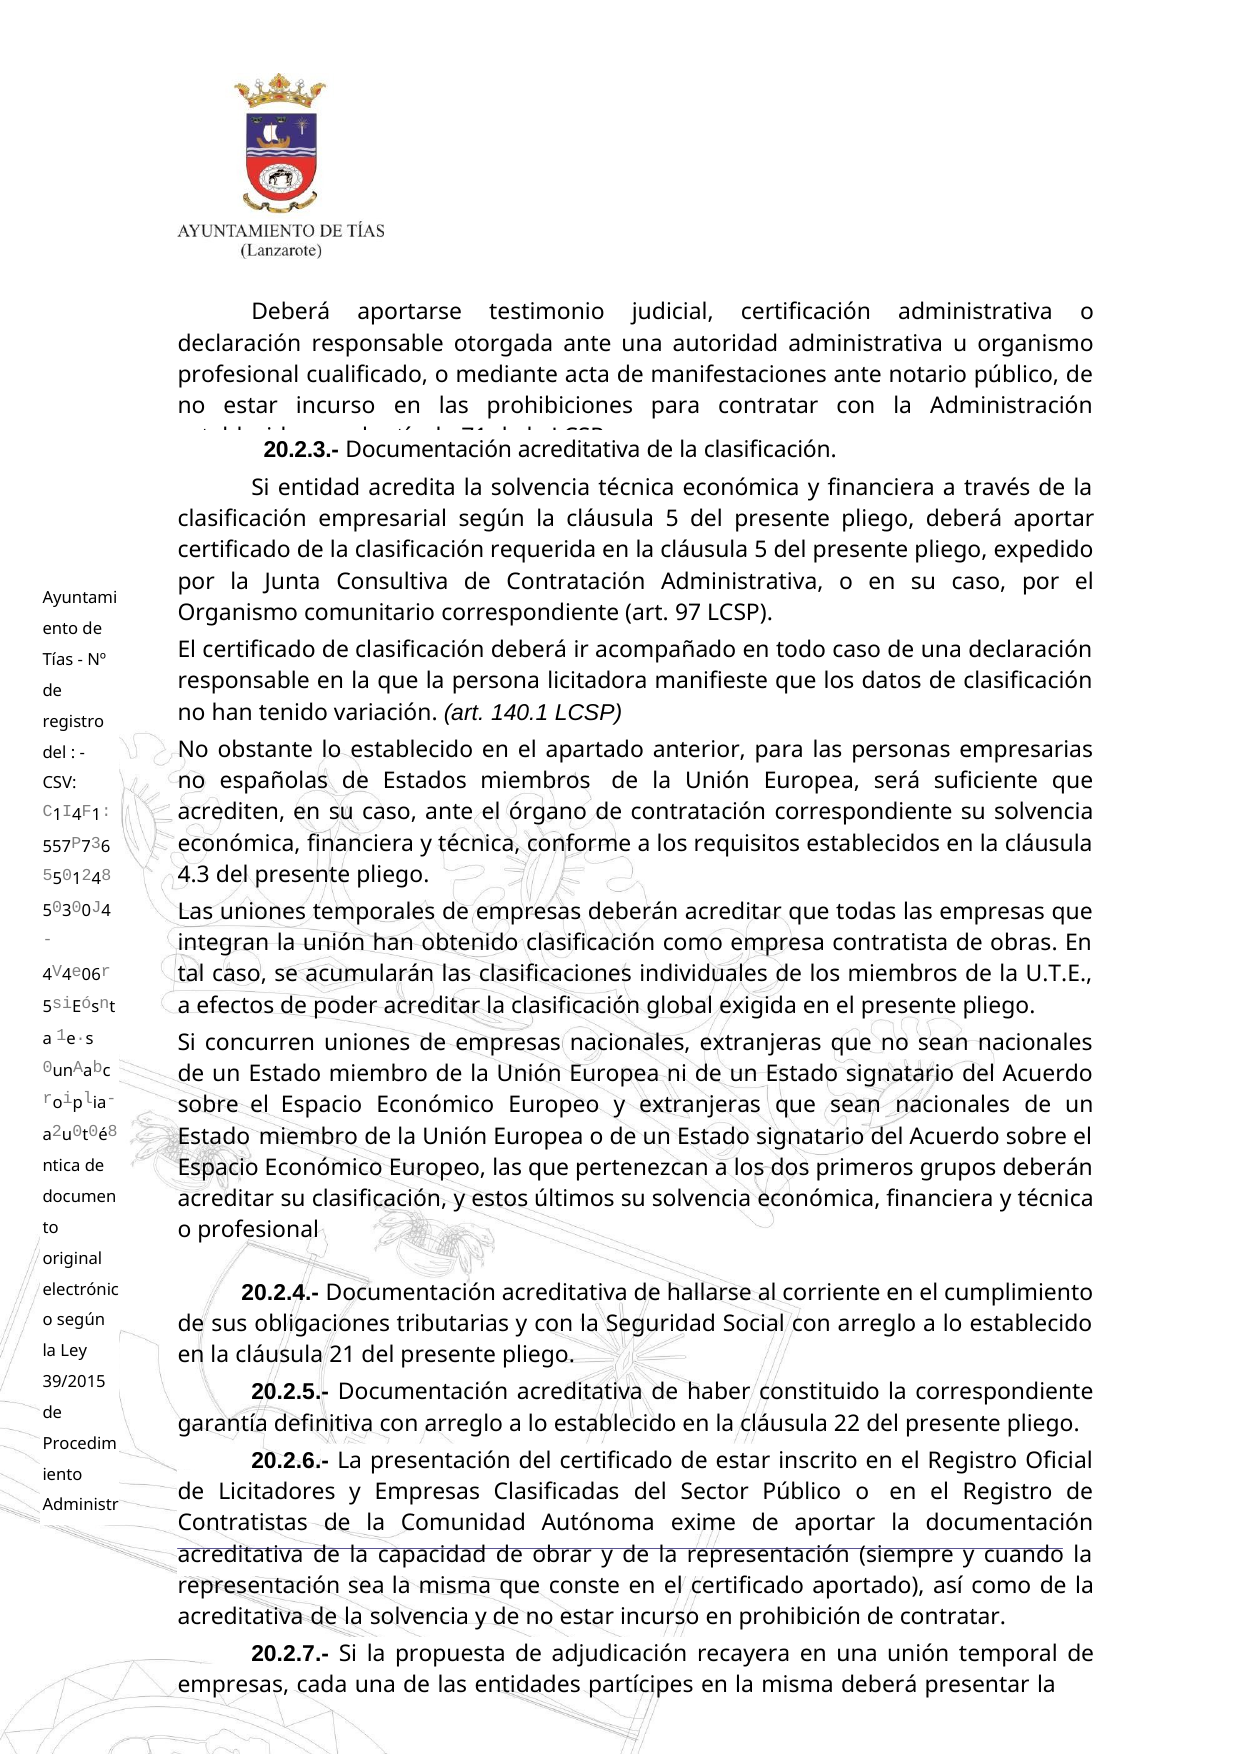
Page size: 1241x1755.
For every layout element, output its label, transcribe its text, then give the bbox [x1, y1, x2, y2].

text Ayuntamiento de Tías - Nº de registro del : - CSV: C1I4F1:557P736550124850300J4-4V4e06r5siEósnta 1e.s 0unAabcroiplia-a2u0t0é8ntica de documento original electrónico según la Ley 39/2015 de Procedimiento Administrativo Común Electrónico. Puede comprobar su autenticidad en: [42, 586, 119, 1525]
text Las uniones temporales de empresas deberán acreditar que todas las empresas que integran la unión han obtenido clasificación como empresa contratista de obras. En tal caso, se acumularán las clasificaciones individuales de los miembros de la U.T.E., a efectos de poder acreditar la clasificación global exigida en el presente pliego. [995, 895, 1094, 1020]
text El certificado de clasificación deberá ir acompañado en todo caso de una declaración responsable en la que la persona licitadora manifieste que los datos de clasificación no han tenido variación. (art. 140.1 LCSP) [177, 633, 1094, 727]
text 20.2.4.- Documentación acreditativa de hallarse al corriente en el cumplimiento de sus obligaciones tributarias y con la Seguridad Social con arreglo a lo establecido en la cláusula 21 del presente pliego. [995, 1276, 1094, 1369]
text Si concurren uniones de empresas nacionales, extranjeras que no sean nacionales de un Estado miembro de la Unión Europea ni de un Estado signatario del Acuerdo sobre el Espacio Económico Europeo y extranjeras que sean nacionales de un Estado miembro de la Unión Europea o de un Estado signatario del Acuerdo sobre el Espacio Económico Europeo, las que pertenezcan a los dos primeros grupos deberán acreditar su clasificación, y estos últimos su solvencia económica, financiera y técnica o profesional [995, 1026, 1094, 1245]
text 20.2.5.- Documentación acreditativa de haber constituido la correspondiente garantía definitiva con arreglo a lo establecido en la cláusula 22 del presente pliego. [995, 1375, 1093, 1438]
text 20.2.6.- La presentación del certificado de estar inscrito en el Registro Oficial de Licitadores y Empresas Clasificadas del Sector Público o en el Registro de Contratistas de la Comunidad Autónoma exime de aportar la documentación acreditativa de la capacidad de obrar y de la representación (siempre y cuando la representación sea la misma que conste en el certificado aportado), así como de la acreditativa de la solvencia y de no estar incurso en prohibición de contratar. [995, 1444, 1094, 1631]
text Si entidad acredita la solvencia técnica económica y financiera a través de la clasificación empresarial según la cláusula 5 del presente pliego, deberá aportar certificado de la clasificación requerida en la cláusula 5 del presente pliego, expedido por la Junta Consultiva de Contratación Administrativa, o en su caso, por el Organismo comunitario correspondiente (art. 97 LCSP). [177, 471, 1094, 627]
text 20.2.7.- Si la propuesta de adjudicación recayera en una unión temporal de empresas, cada una de las entidades partícipes en la misma deberá presentar la [995, 1637, 1094, 1700]
text No obstante lo establecido en el apartado anterior, para las personas empresarias no españolas de Estados miembros de la Unión Europea, será suficiente que acrediten, en su caso, ante el órgano de contratación correspondiente su solvencia económica, financiera y técnica, conforme a los requisitos establecidos en la cláusula 4.3 del presente pliego. [995, 733, 1094, 889]
text 20.2.3.- Documentación acreditativa de la clasificación. [263, 433, 1107, 464]
